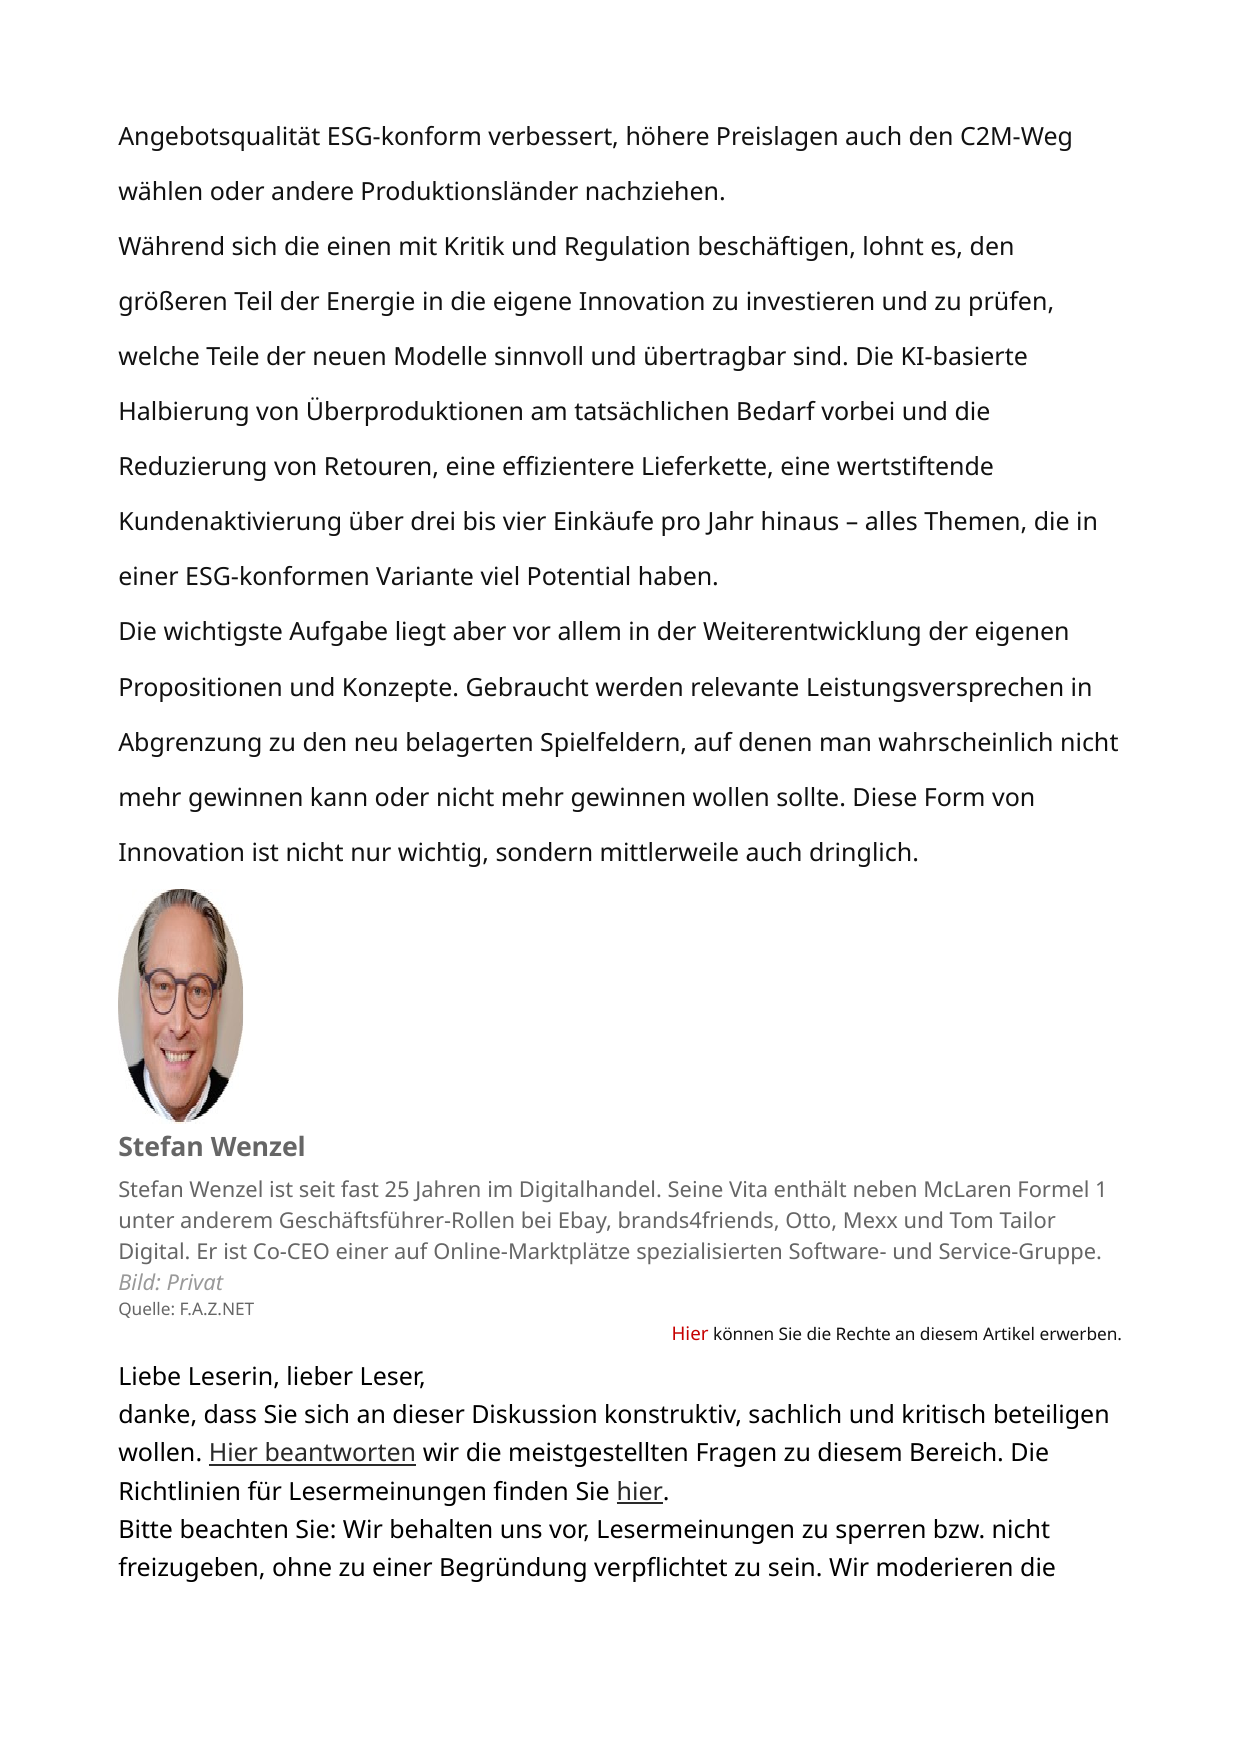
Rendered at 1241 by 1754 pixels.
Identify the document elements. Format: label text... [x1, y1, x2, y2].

text Hier können Sie die Rechte an diesem Artikel erwerben. [118, 1321, 1122, 1346]
picture [118, 889, 244, 1124]
text Stefan Wenzel ist seit fast 25 Jahren im Digitalhandel. Seine Vita enthält neben McLaren Formel 1 unter anderem Geschäftsführer-Rollen bei Ebay, brands4friends, Otto, Mexx und Tom Tailor Digital. Er ist Co-CEO einer auf Online-Marktplätze spezialisierten Software- und Service-Gruppe. [118, 1172, 1122, 1266]
text Angebotsqualität ESG-konform verbessert, höhere Preislagen auch den C2M-Weg wählen oder andere Produktionsländer nachziehen. [118, 118, 1122, 207]
text Quelle: F.A.Z.NET [118, 1297, 1122, 1321]
text Stefan Wenzel [118, 1128, 1122, 1164]
text danke, dass Sie sich an dieser Diskussion konstruktiv, sachlich und kritisch beteiligen wollen. Hier beantworten wir die meistgestellten Fragen zu diesem Bereich. Die Richtlinien für Lesermeinungen finden Sie hier. [118, 1397, 1122, 1507]
text Liebe Leserin, lieber Leser, [118, 1359, 1122, 1393]
text Während sich die einen mit Kritik und Regulation beschäftigen, lohnt es, den größeren Teil der Energie in die eigene Innovation zu investieren und zu prüfen, welche Teile der neuen Modelle sinnvoll und übertragbar sind. Die KI-basierte Halbierung von Überproduktionen am tatsächlichen Bedarf vorbei und die Reduzierung von Retouren, eine effizientere Lieferkette, eine wertstiftende Kundenaktivierung über drei bis vier Einkäufe pro Jahr hinaus – alles Themen, die in einer ESG-konformen Variante viel Potential haben. [118, 228, 1122, 593]
text Bitte beachten Sie: Wir behalten uns vor, Lesermeinungen zu sperren bzw. nicht freizugeben, ohne zu einer Begründung verpflichtet zu sein. Wir moderieren die [118, 1511, 1122, 1583]
text Die wichtigste Aufgabe liegt aber vor allem in der Weiterentwicklung der eigenen Propositionen und Konzepte. Gebraucht werden relevante Leistungsversprechen in Abgrenzung zu den neu belagerten Spielfeldern, auf denen man wahrscheinlich nicht mehr gewinnen kann oder nicht mehr gewinnen wollen sollte. Diese Form von Innovation ist nicht nur wichtig, sondern mittlerweile auch dringlich. [118, 614, 1122, 868]
text Bild: Privat [118, 1266, 1122, 1297]
